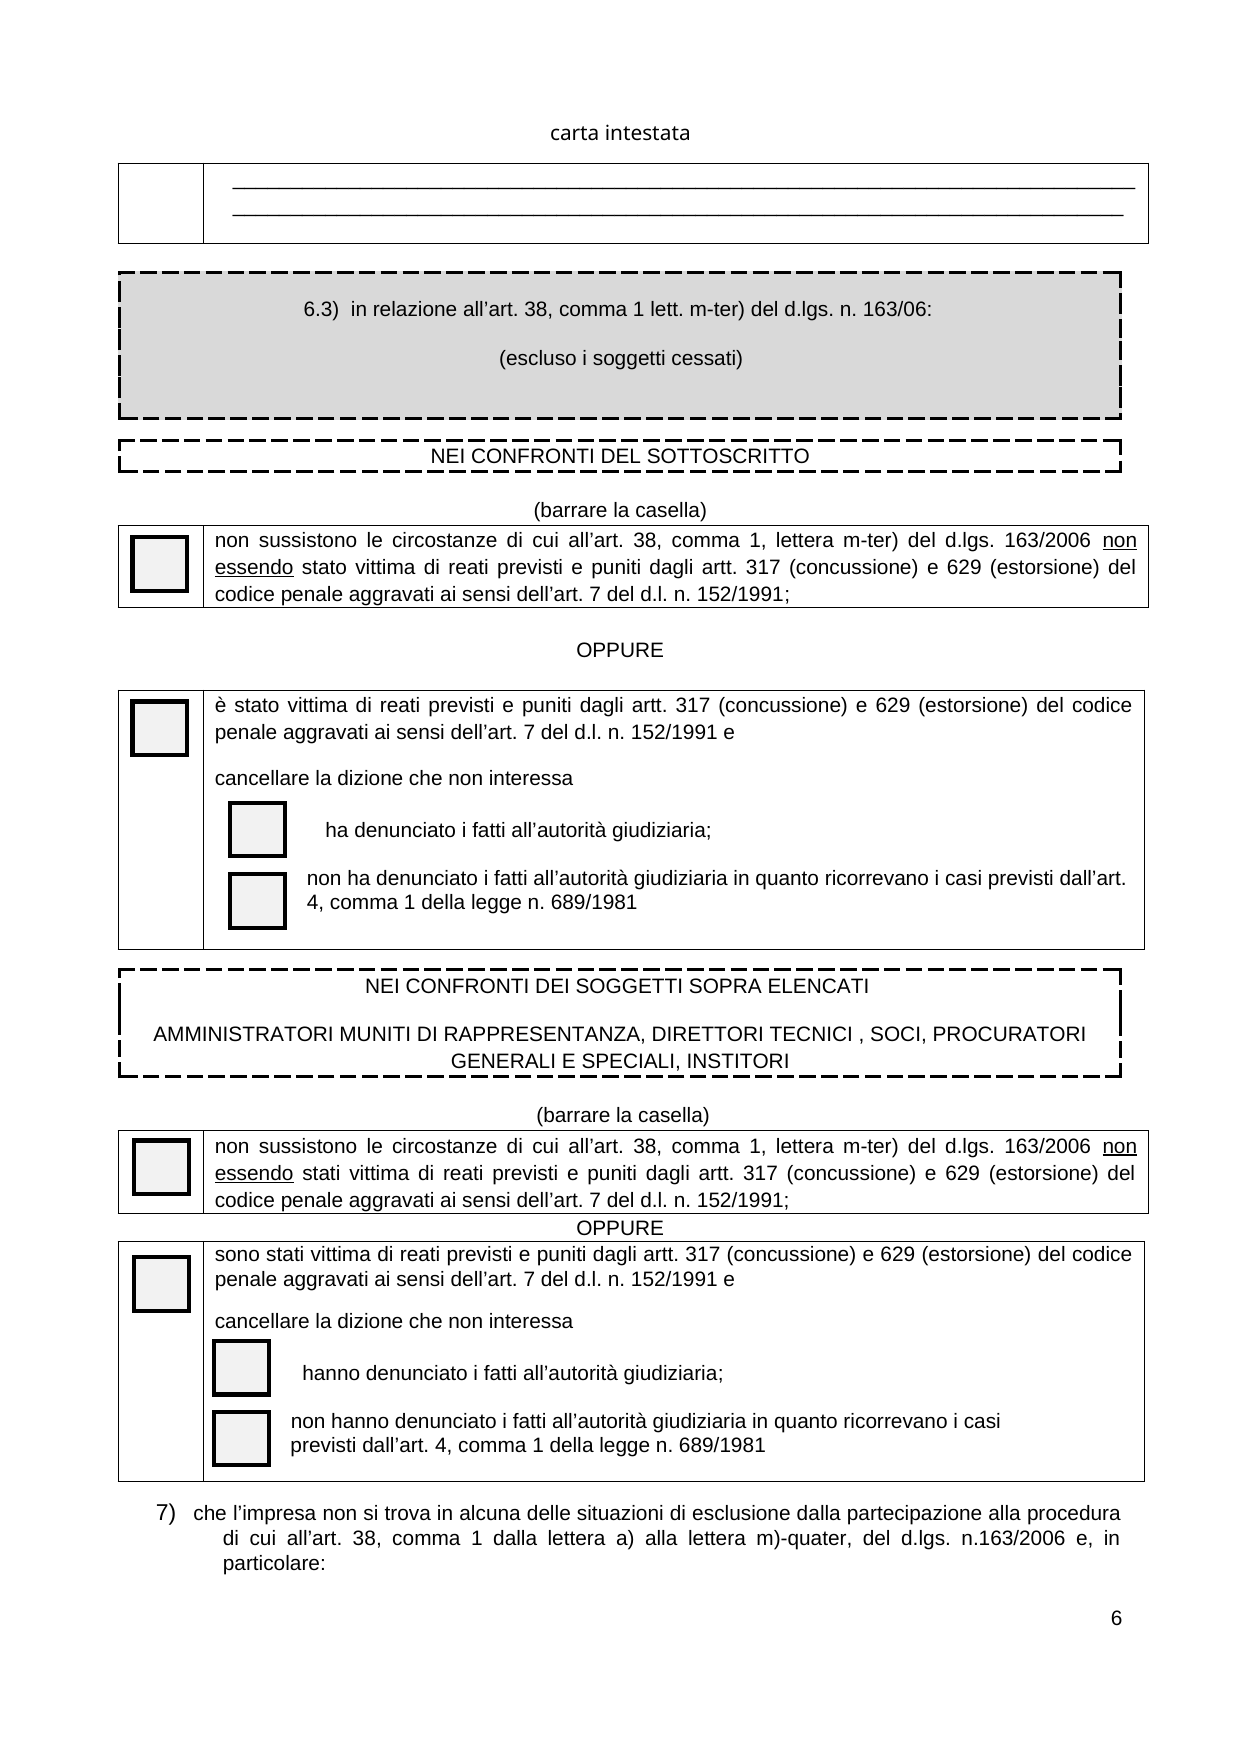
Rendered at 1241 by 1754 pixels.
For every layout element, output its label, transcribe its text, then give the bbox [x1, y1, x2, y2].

table_header [119, 1131, 203, 1213]
text (escluso i soggetti cessati) [118, 340, 1122, 369]
table_header è stato vittima di reati previsti e puniti dagli artt. 317 (concussione) e 629 (estorsione) del codice penale aggravati ai sensi dell’art. 7 del d.l. n. 152/1991 e cancellare la dizione che non interessa ha denunciato i fatti all’autorità giudiziaria; non ha denunciato i fatti all’autorità giudiziaria in quanto ricorrevano i casi previsti dall’art. 4, comma 1 della legge n. 689/1981 [204, 691, 307, 948]
text NEI CONFRONTI DEI SOGGETTI SOPRA ELENCATI [118, 968, 1122, 997]
table_header [119, 526, 203, 607]
text (barrare la casella) [118, 497, 1122, 521]
text AMMINISTRATORI MUNITI DI RAPPRESENTANZA, DIRETTORI TECNICI , SOCI, PROCURATORI GENERALI E SPECIALI, INSTITORI [118, 1017, 1122, 1078]
text 6.3) in relazione all’art. 38, comma 1 lett. m-ter) del d.lgs. n. 163/06: [118, 292, 1122, 321]
table_cell [119, 164, 203, 243]
text NEI CONFRONTI DEL SOTTOSCRITTO [118, 439, 1122, 473]
text OPPURE [118, 1214, 1122, 1241]
table_header [119, 691, 203, 948]
text OPPURE [118, 635, 1122, 662]
text (barrare la casella) [118, 1103, 1122, 1127]
list che l’impresa non si trova in alcuna delle situazioni di esclusione dalla partecipazione alla procedura di cui all’art. 38, comma 1 dalla lettera a) alla lettera m)-quater, del d.lgs. n.163/2006 e, in particolare: [156, 1501, 1122, 1576]
table_header [119, 1242, 203, 1481]
